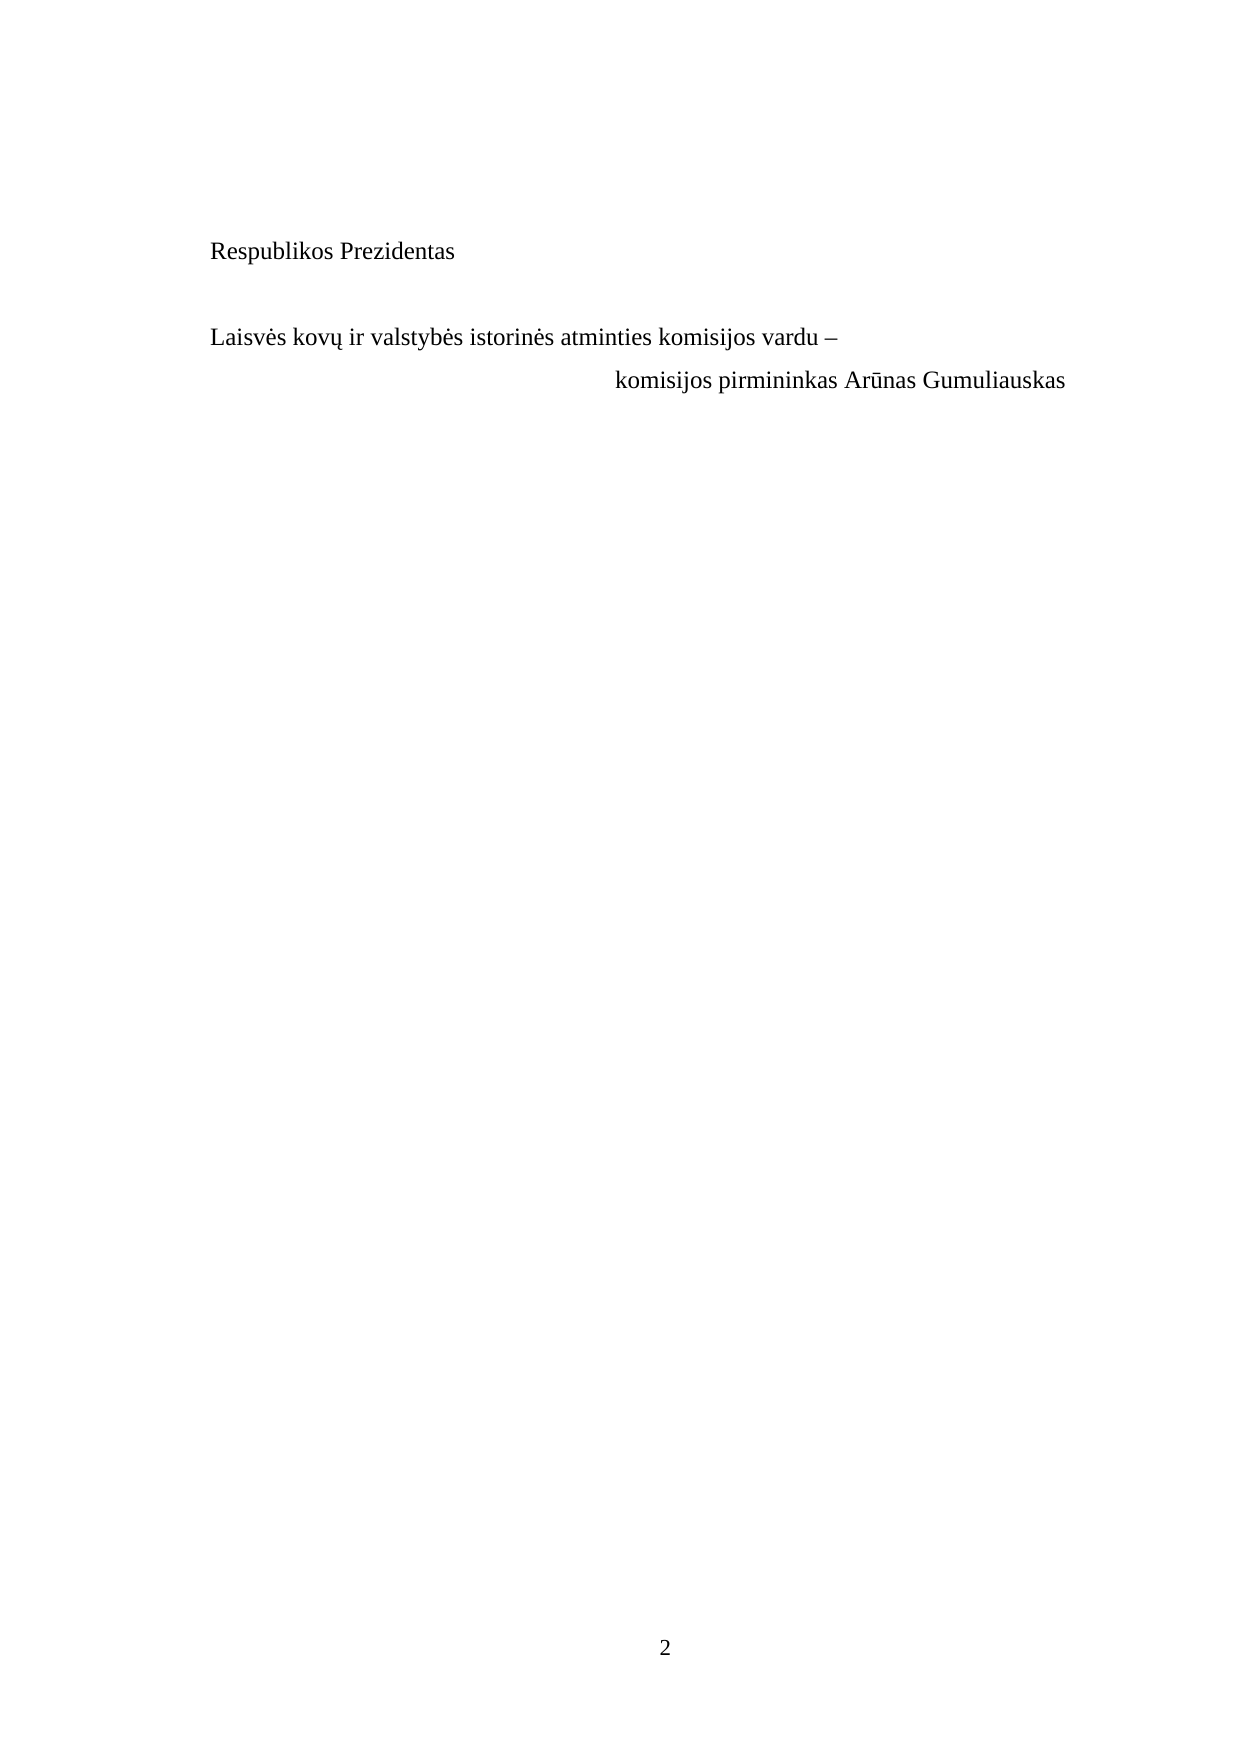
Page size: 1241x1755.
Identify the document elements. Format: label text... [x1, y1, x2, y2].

text komisijos pirmininkas Arūnas Gumuliauskas [615, 366, 1120, 394]
text Laisvės kovų ir valstybės istorinės atminties komisijos vardu – [210, 322, 1120, 351]
text Respublikos Prezidentas [210, 236, 1120, 265]
